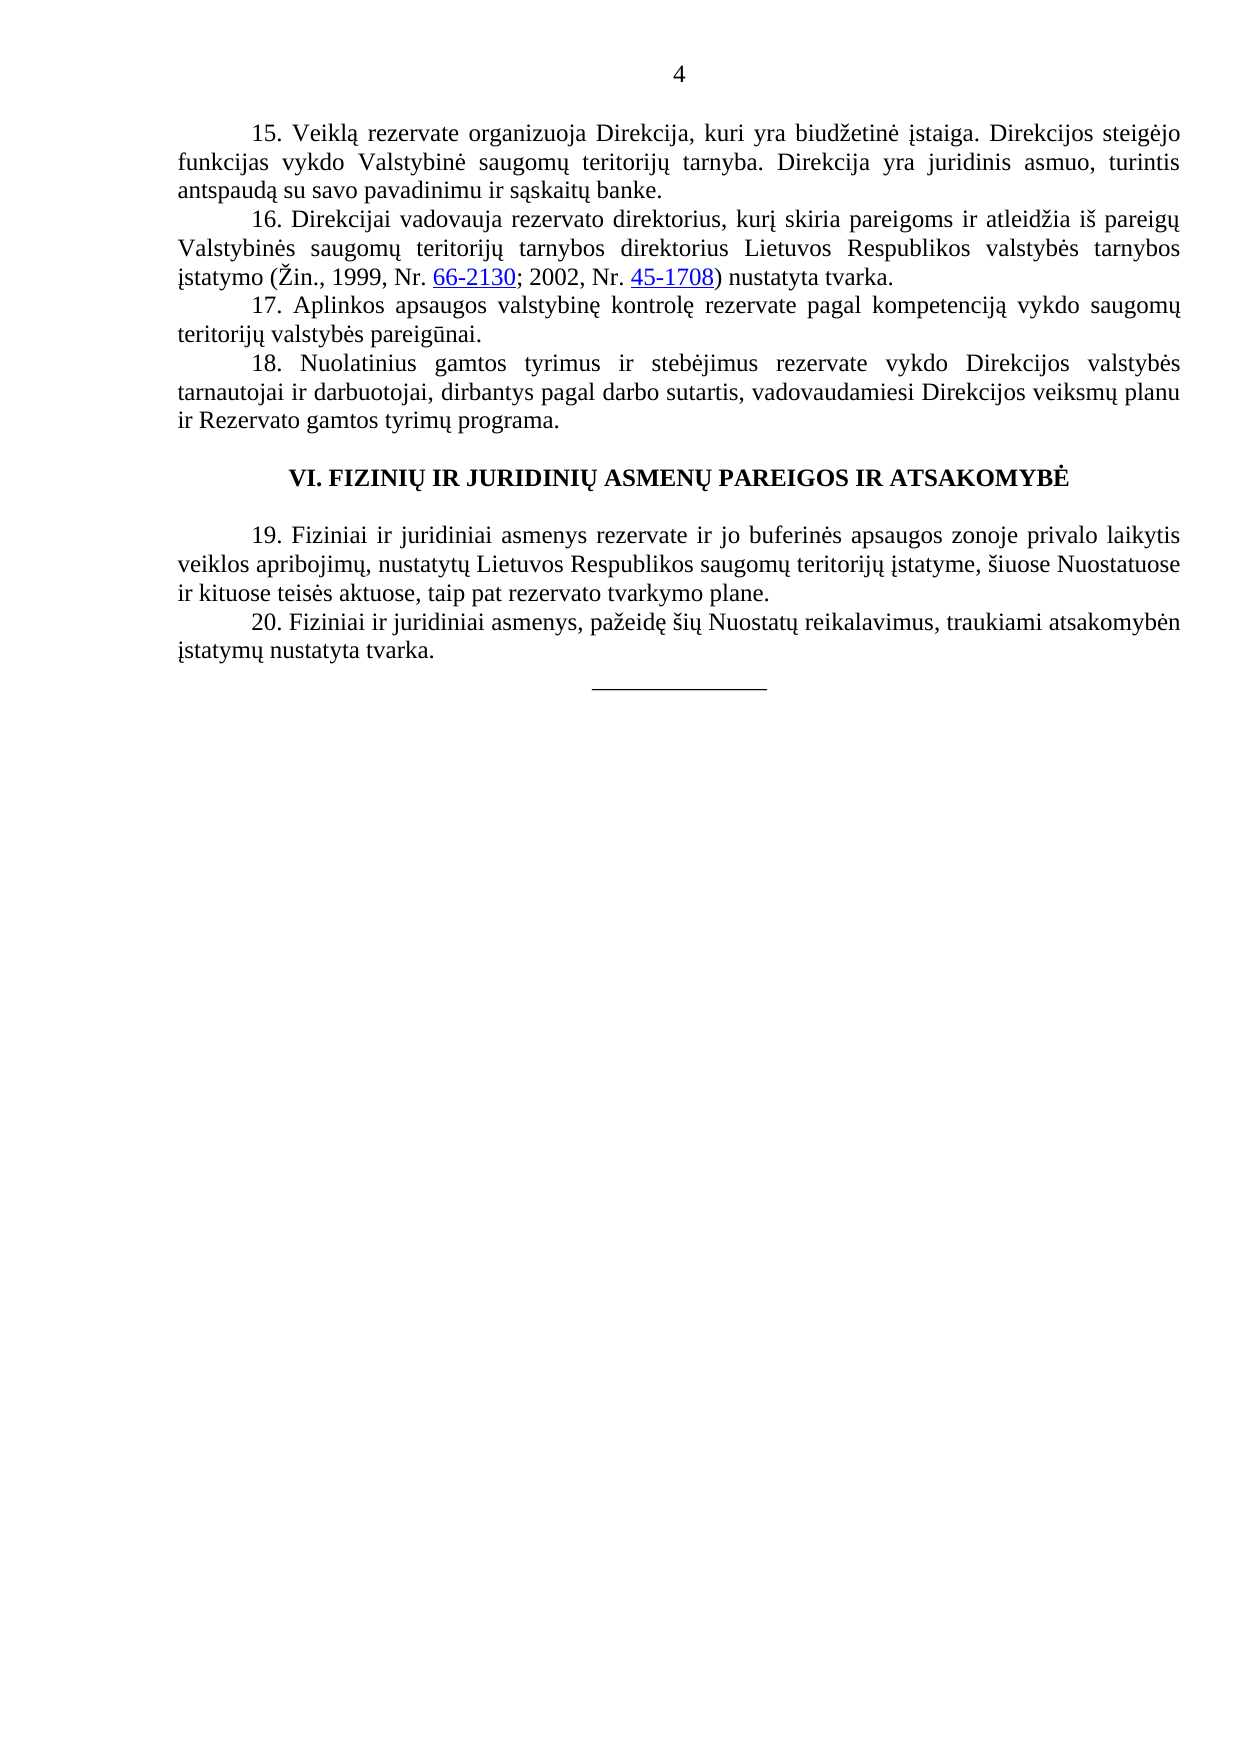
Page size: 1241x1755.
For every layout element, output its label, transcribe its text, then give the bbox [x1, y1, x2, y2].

text 17. Aplinkos apsaugos valstybinę kontrolę rezervate pagal kompetenciją vykdo saugomų teritorijų valstybės pareigūnai. [177, 291, 1181, 348]
text 18. Nuolatinius gamtos tyrimus ir stebėjimus rezervate vykdo Direkcijos valstybės tarnautojai ir darbuotojai, dirbantys pagal darbo sutartis, vadovaudamiesi Direkcijos veiksmų planu ir Rezervato gamtos tyrimų programa. [177, 348, 1181, 434]
text 16. Direkcijai vadovauja rezervato direktorius, kurį skiria pareigoms ir atleidžia iš pareigų Valstybinės saugomų teritorijų tarnybos direktorius Lietuvos Respublikos valstybės tarnybos įstatymo (Žin., 1999, Nr. 66-2130; 2002, Nr. 45-1708) nustatyta tvarka. [177, 204, 1181, 291]
text 19. Fiziniai ir juridiniai asmenys rezervate ir jo buferinės apsaugos zonoje privalo laikytis veiklos apribojimų, nustatytų Lietuvos Respublikos saugomų teritorijų įstatyme, šiuose Nuostatuose ir kituose teisės aktuose, taip pat rezervato tvarkymo plane. [177, 521, 1181, 607]
text ______________ [177, 664, 1181, 693]
text 20. Fiziniai ir juridiniai asmenys, pažeidę šių Nuostatų reikalavimus, traukiami atsakomybėn įstatymų nustatyta tvarka. [177, 607, 1181, 664]
text VI. FIZINIŲ IR JURIDINIŲ ASMENŲ PAREIGOS IR ATSAKOMYBĖ [177, 463, 1181, 492]
text 15. Veiklą rezervate organizuoja Direkcija, kuri yra biudžetinė įstaiga. Direkcijos steigėjo funkcijas vykdo Valstybinė saugomų teritorijų tarnyba. Direkcija yra juridinis asmuo, turintis antspaudą su savo pavadinimu ir sąskaitų banke. [177, 118, 1181, 204]
